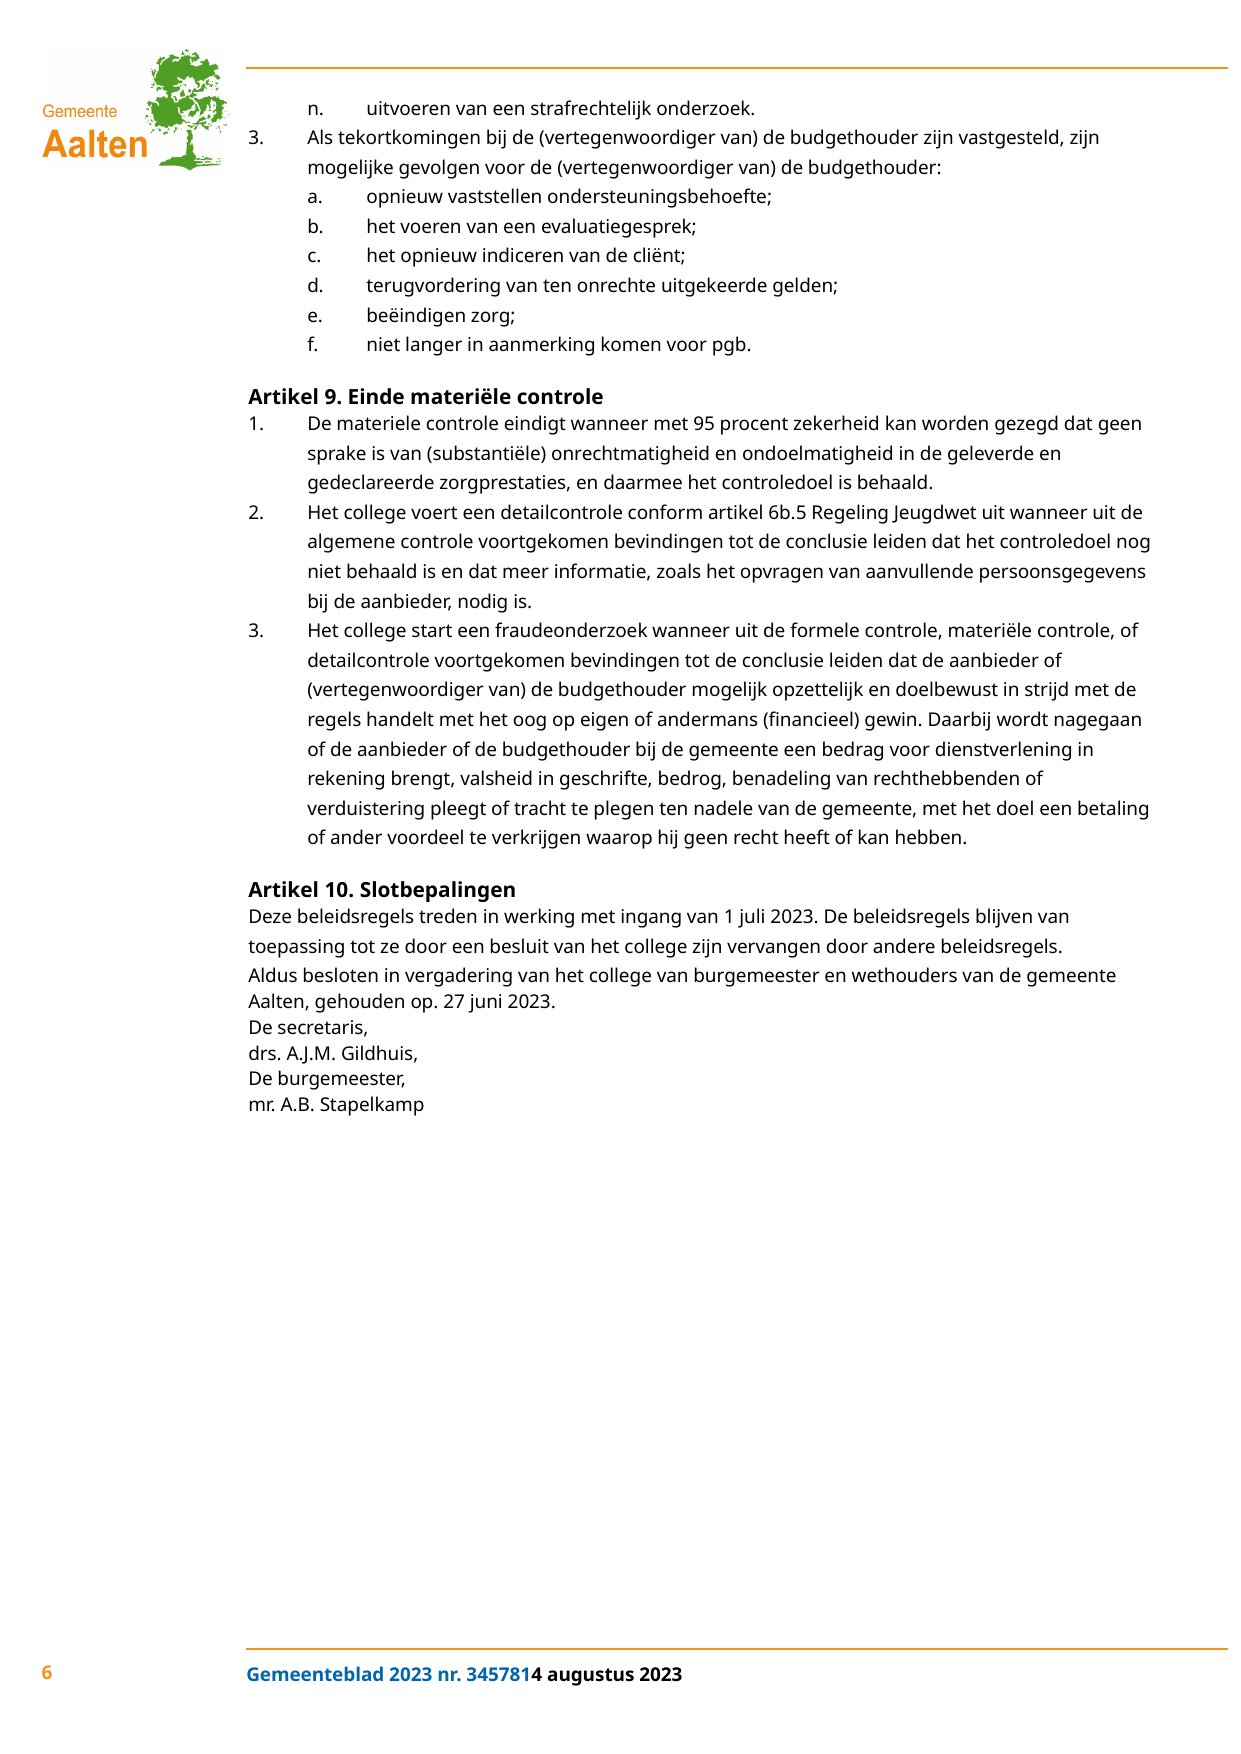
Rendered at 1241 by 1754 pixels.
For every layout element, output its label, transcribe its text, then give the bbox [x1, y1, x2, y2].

text Artikel 9. Einde materiële controle [248, 382, 1152, 410]
text Aldus besloten in vergadering van het college van burgemeester en wethouders van de gemeente Aalten, gehouden op. 27 juni 2023. [248, 962, 1152, 1014]
text De secretaris, [248, 1014, 1152, 1040]
list De materiele controle eindigt wanneer met 95 procent zekerheid kan worden gezegd dat geen sprake is van (substantiële) onrechtmatigheid en ondoelmatigheid in de geleverde en gedeclareerde zorgprestaties, en daarmee het controledoel is behaald. [248, 410, 1152, 495]
picture [41, 47, 231, 172]
list terugvordering van ten onrechte uitgekeerde gelden; [307, 272, 1152, 298]
list Als tekortkomingen bij de (vertegenwoordiger van) de budgethouder zijn vastgesteld, zijn mogelijke gevolgen voor de (vertegenwoordiger van) de budgethouder: [248, 124, 1152, 180]
text Deze beleidsregels treden in werking met ingang van 1 juli 2023. De beleidsregels blijven van toepassing tot ze door een besluit van het college zijn vervangen door andere beleidsregels. [248, 903, 1152, 959]
list Het college start een fraudeonderzoek wanneer uit de formele controle, materiële controle, of detailcontrole voortgekomen bevindingen tot de conclusie leiden dat de aanbieder of (vertegenwoordiger van) de budgethouder mogelijk opzettelijk en doelbewust in strijd met de regels handelt met het oog op eigen of andermans (financieel) gewin. Daarbij wordt nagegaan of de aanbieder of de budgethouder bij de gemeente een bedrag voor dienstverlening in rekening brengt, valsheid in geschrifte, bedrog, benadeling van rechthebbenden of verduistering pleegt of tracht te plegen ten nadele van de gemeente, met het doel een betaling of ander voordeel te verkrijgen waarop hij geen recht heeft of kan hebben. [248, 617, 1152, 850]
list het voeren van een evaluatiegesprek; [307, 213, 1152, 239]
list Het college voert een detailcontrole conform artikel 6b.5 Regeling Jeugdwet uit wanneer uit de algemene controle voortgekomen bevindingen tot de conclusie leiden dat het controledoel nog niet behaald is en dat meer informatie, zoals het opvragen van aanvullende persoonsgegevens bij de aanbieder, nodig is. [248, 499, 1152, 613]
text mr. A.B. Stapelkamp [248, 1091, 1152, 1117]
list uitvoeren van een strafrechtelijk onderzoek. [307, 95, 1152, 121]
list het opnieuw indiceren van de cliënt; [307, 243, 1152, 268]
text Artikel 10. Slotbepalingen [248, 875, 1152, 903]
list opnieuw vaststellen ondersteuningsbehoefte; [307, 183, 1152, 209]
list beëindigen zorg; [307, 302, 1152, 328]
text drs. A.J.M. Gildhuis, [248, 1040, 1152, 1065]
list niet langer in aanmerking komen voor pgb. [307, 331, 1152, 357]
text De burgemeester, [248, 1065, 1152, 1091]
